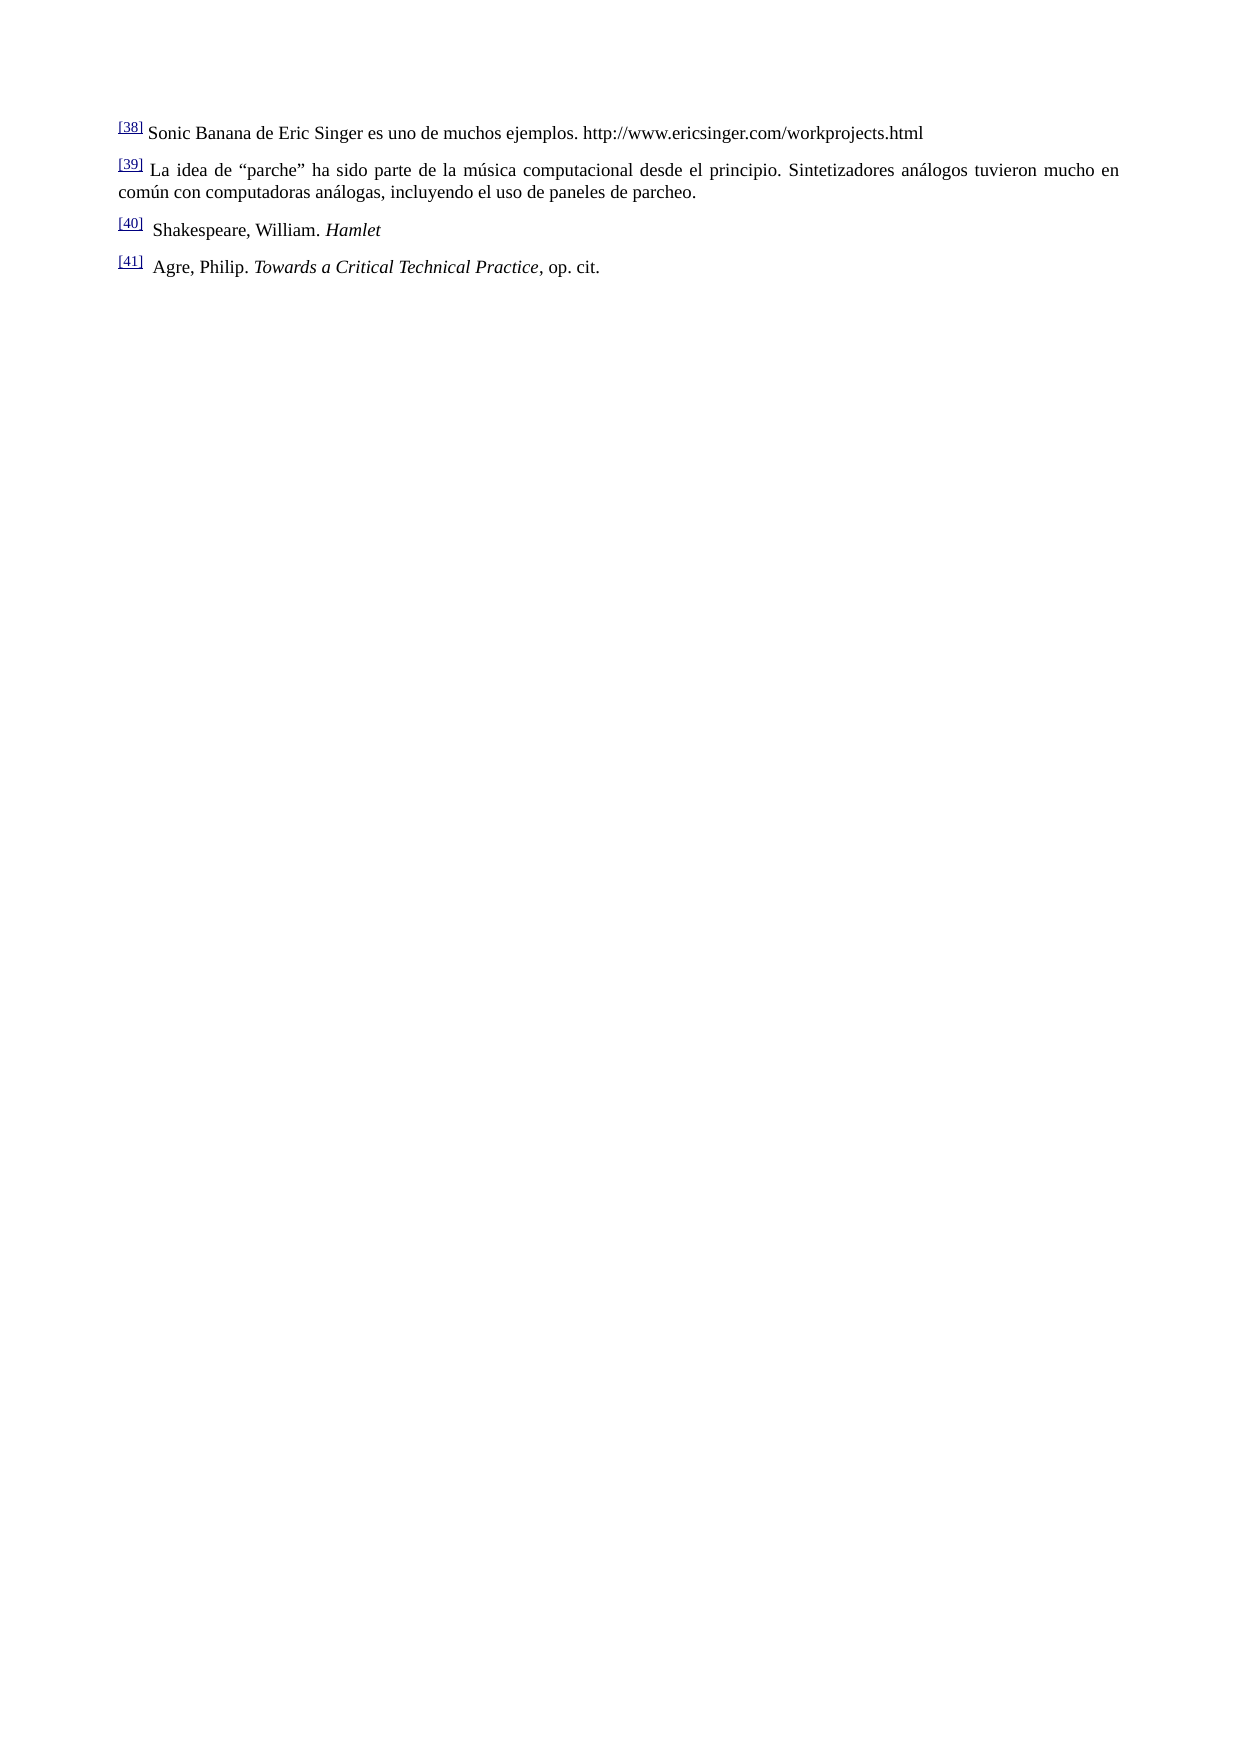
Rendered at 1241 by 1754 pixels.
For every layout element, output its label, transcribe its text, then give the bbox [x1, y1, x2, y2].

text [38] Sonic Banana de Eric Singer es uno de muchos ejemplos. http://www.ericsinger.com/workprojects.html [118, 118, 1122, 143]
text [41] Agre, Philip. Towards a Critical Technical Practice, op. cit. [118, 252, 1122, 278]
text [39] La idea de “parche” ha sido parte de la música computacional desde el principio. Sintetizadores análogos tuvieron mucho en común con computadoras análogas, incluyendo el uso de paneles de parcheo. [118, 156, 1122, 202]
text [40] Shakespeare, William. Hamlet [118, 215, 1122, 240]
